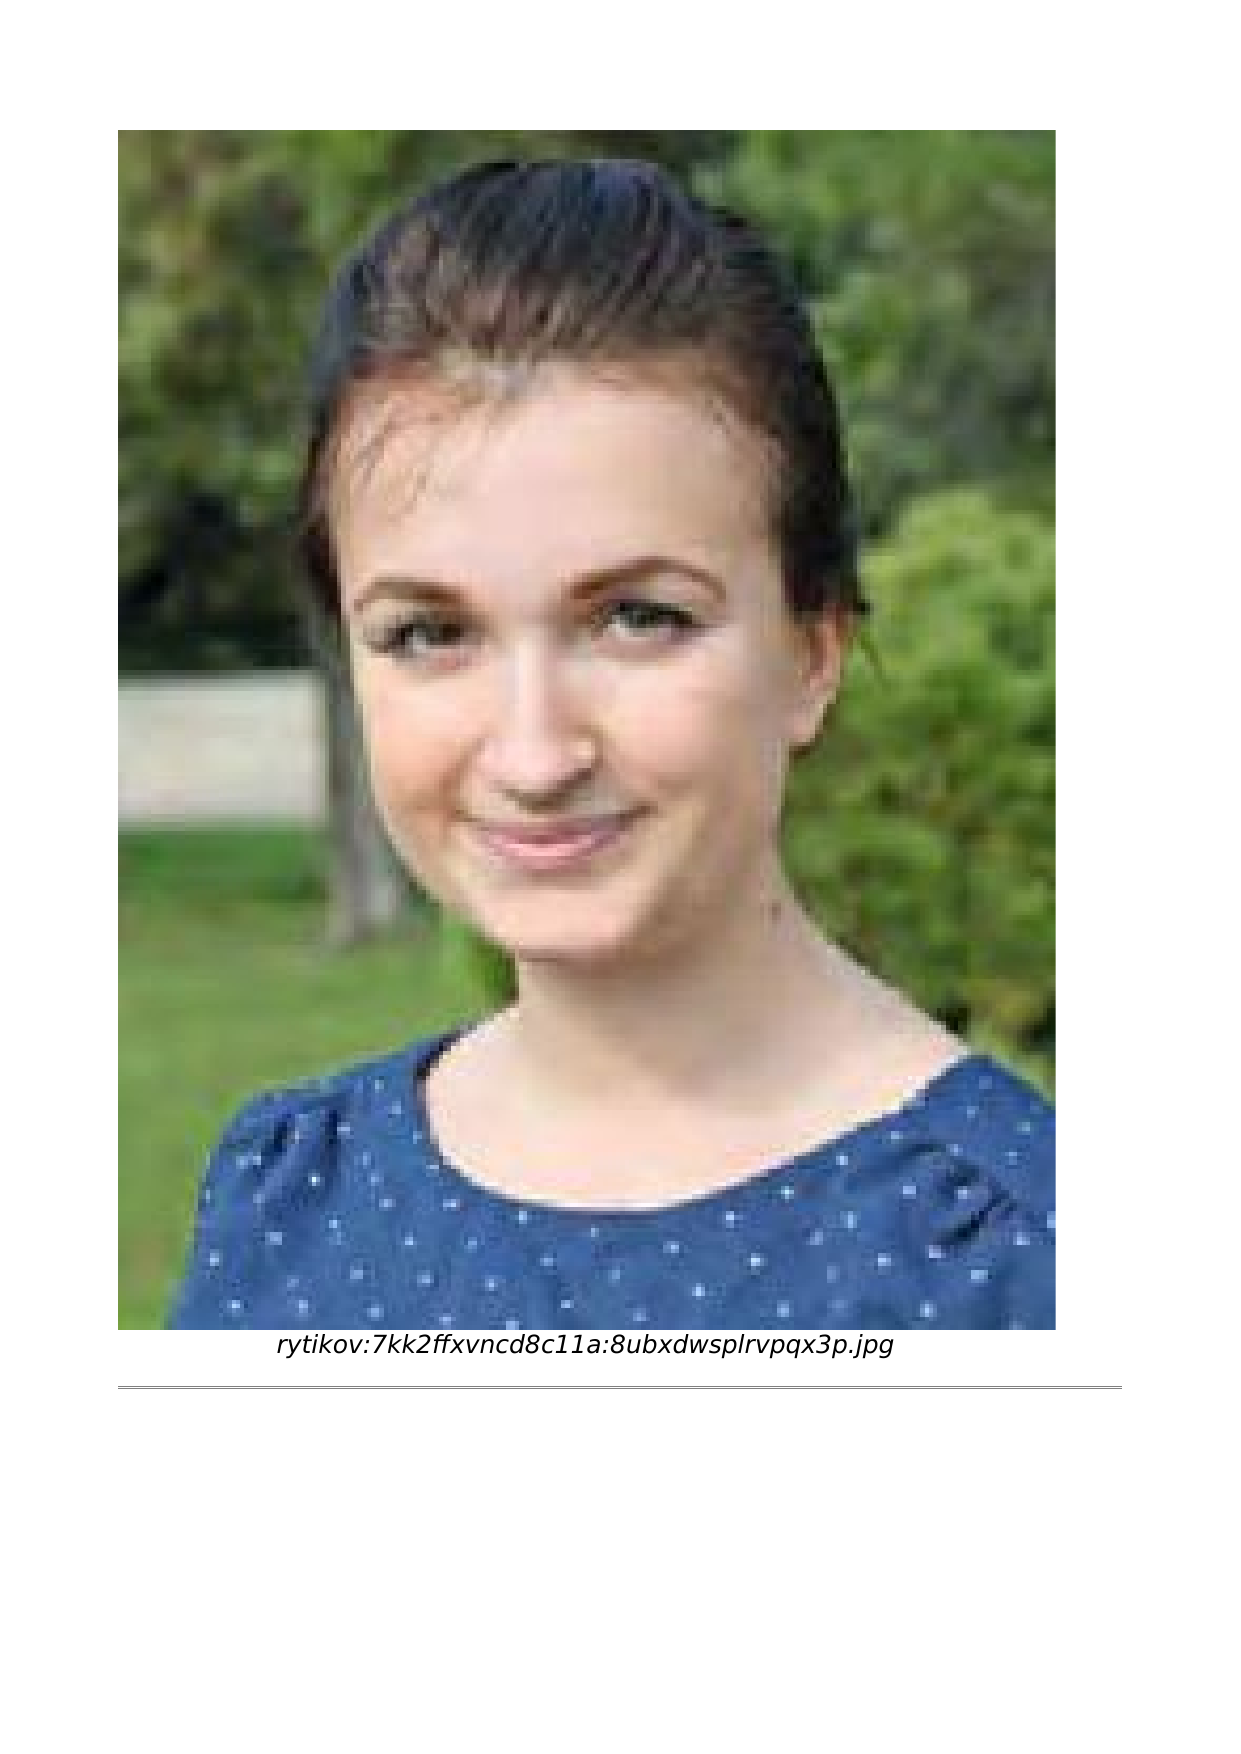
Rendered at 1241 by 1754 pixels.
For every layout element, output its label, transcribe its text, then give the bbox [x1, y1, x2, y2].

text rytikov:7kk2ffxvncd8c11a:8ubxdwsplrvpqx3p.jpg [118, 1330, 1056, 1359]
picture [118, 130, 1056, 1330]
